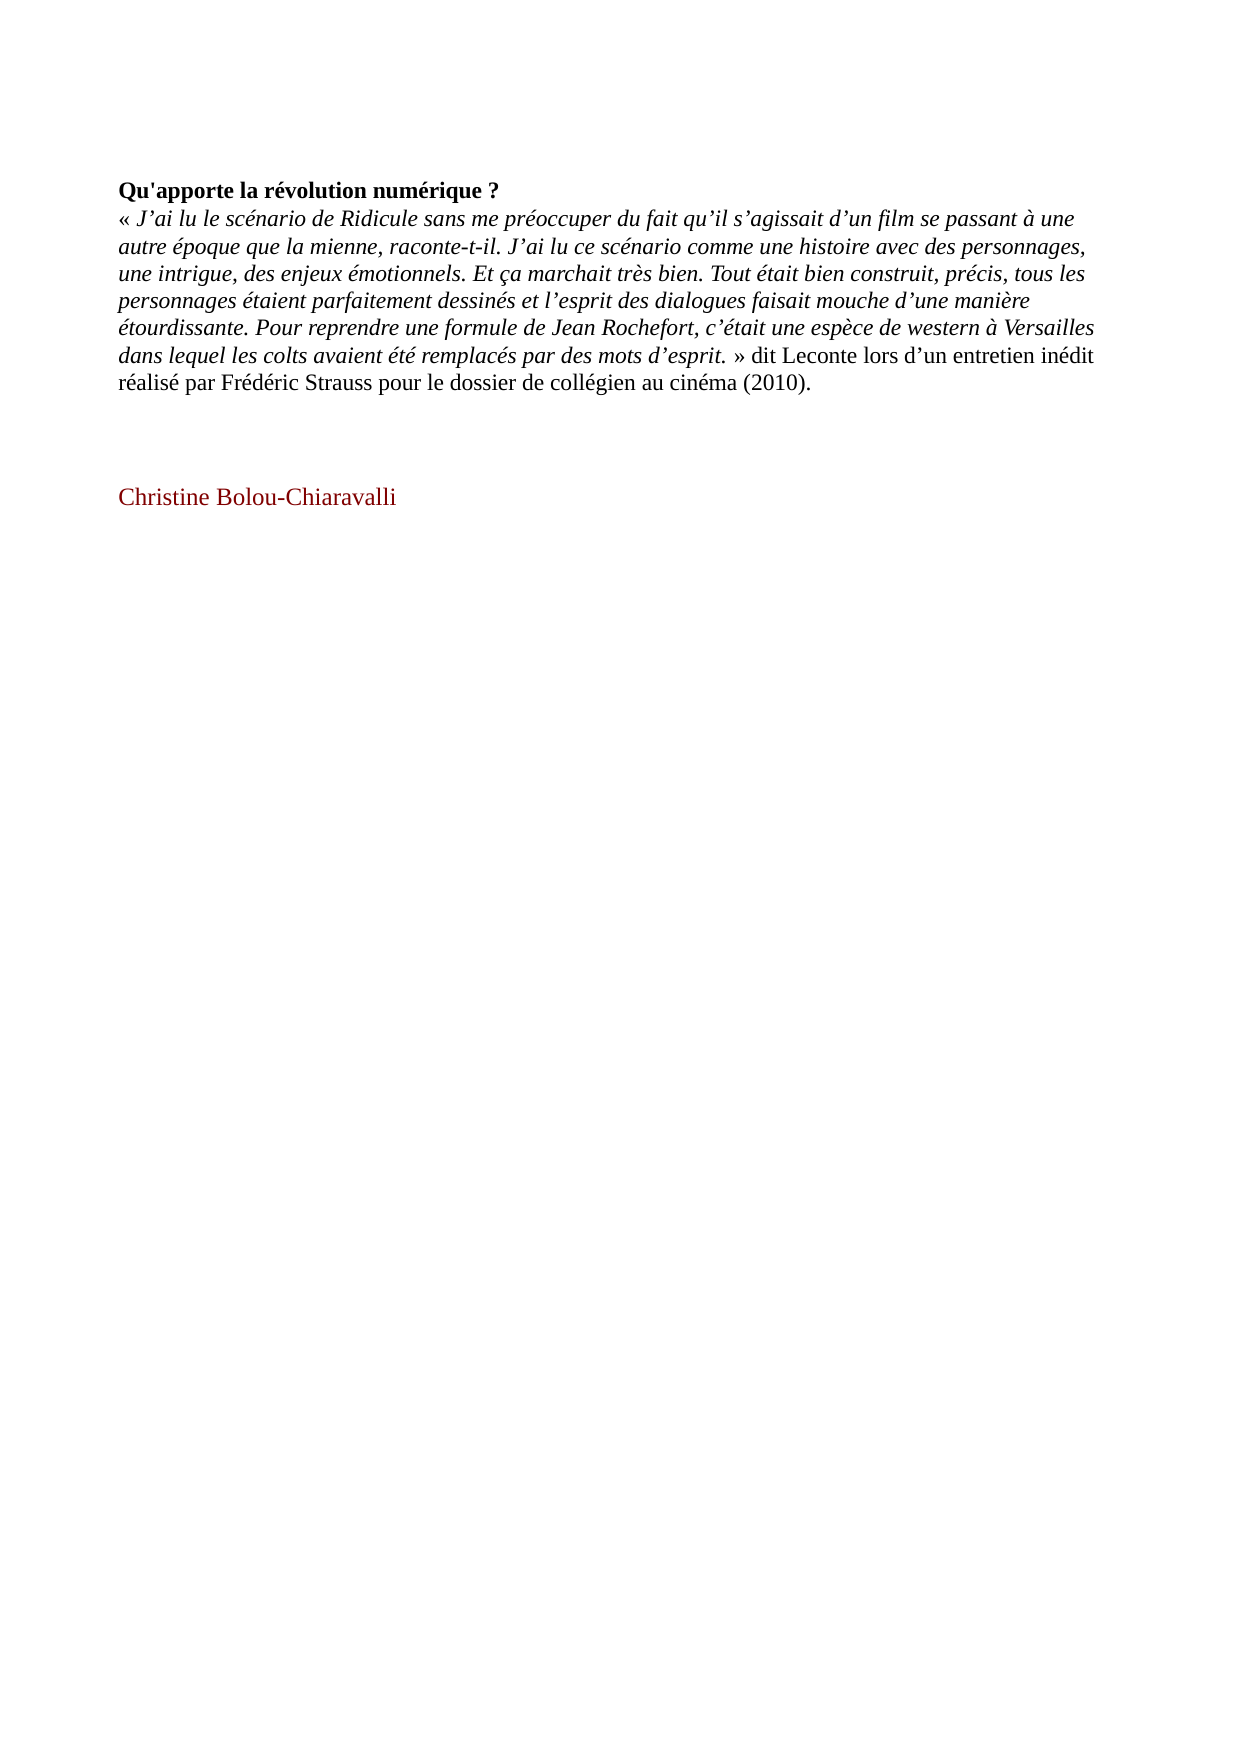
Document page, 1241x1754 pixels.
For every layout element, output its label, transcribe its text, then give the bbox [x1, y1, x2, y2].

text Qu'apporte la révolution numérique ? « J’ai lu le scénario de Ridicule sans me préoccuper du fait qu’il s’agissait d’un film se passant à une autre époque que la mienne, raconte-t-il. J’ai lu ce scénario comme une histoire avec des personnages, une intrigue, des enjeux émotionnels. Et ça marchait très bien. Tout était bien construit, précis, tous les personnages étaient parfaitement dessinés et l’esprit des dialogues faisait mouche d’une manière étourdissante. Pour reprendre une formule de Jean Rochefort, c’était une espèce de western à Versailles dans lequel les colts avaient été remplacés par des mots d’esprit. » dit Leconte lors d’un entretien inédit réalisé par Frédéric Strauss pour le dossier de collégien au cinéma (2010). Christine Bolou-Chiaravalli [118, 176, 1122, 511]
